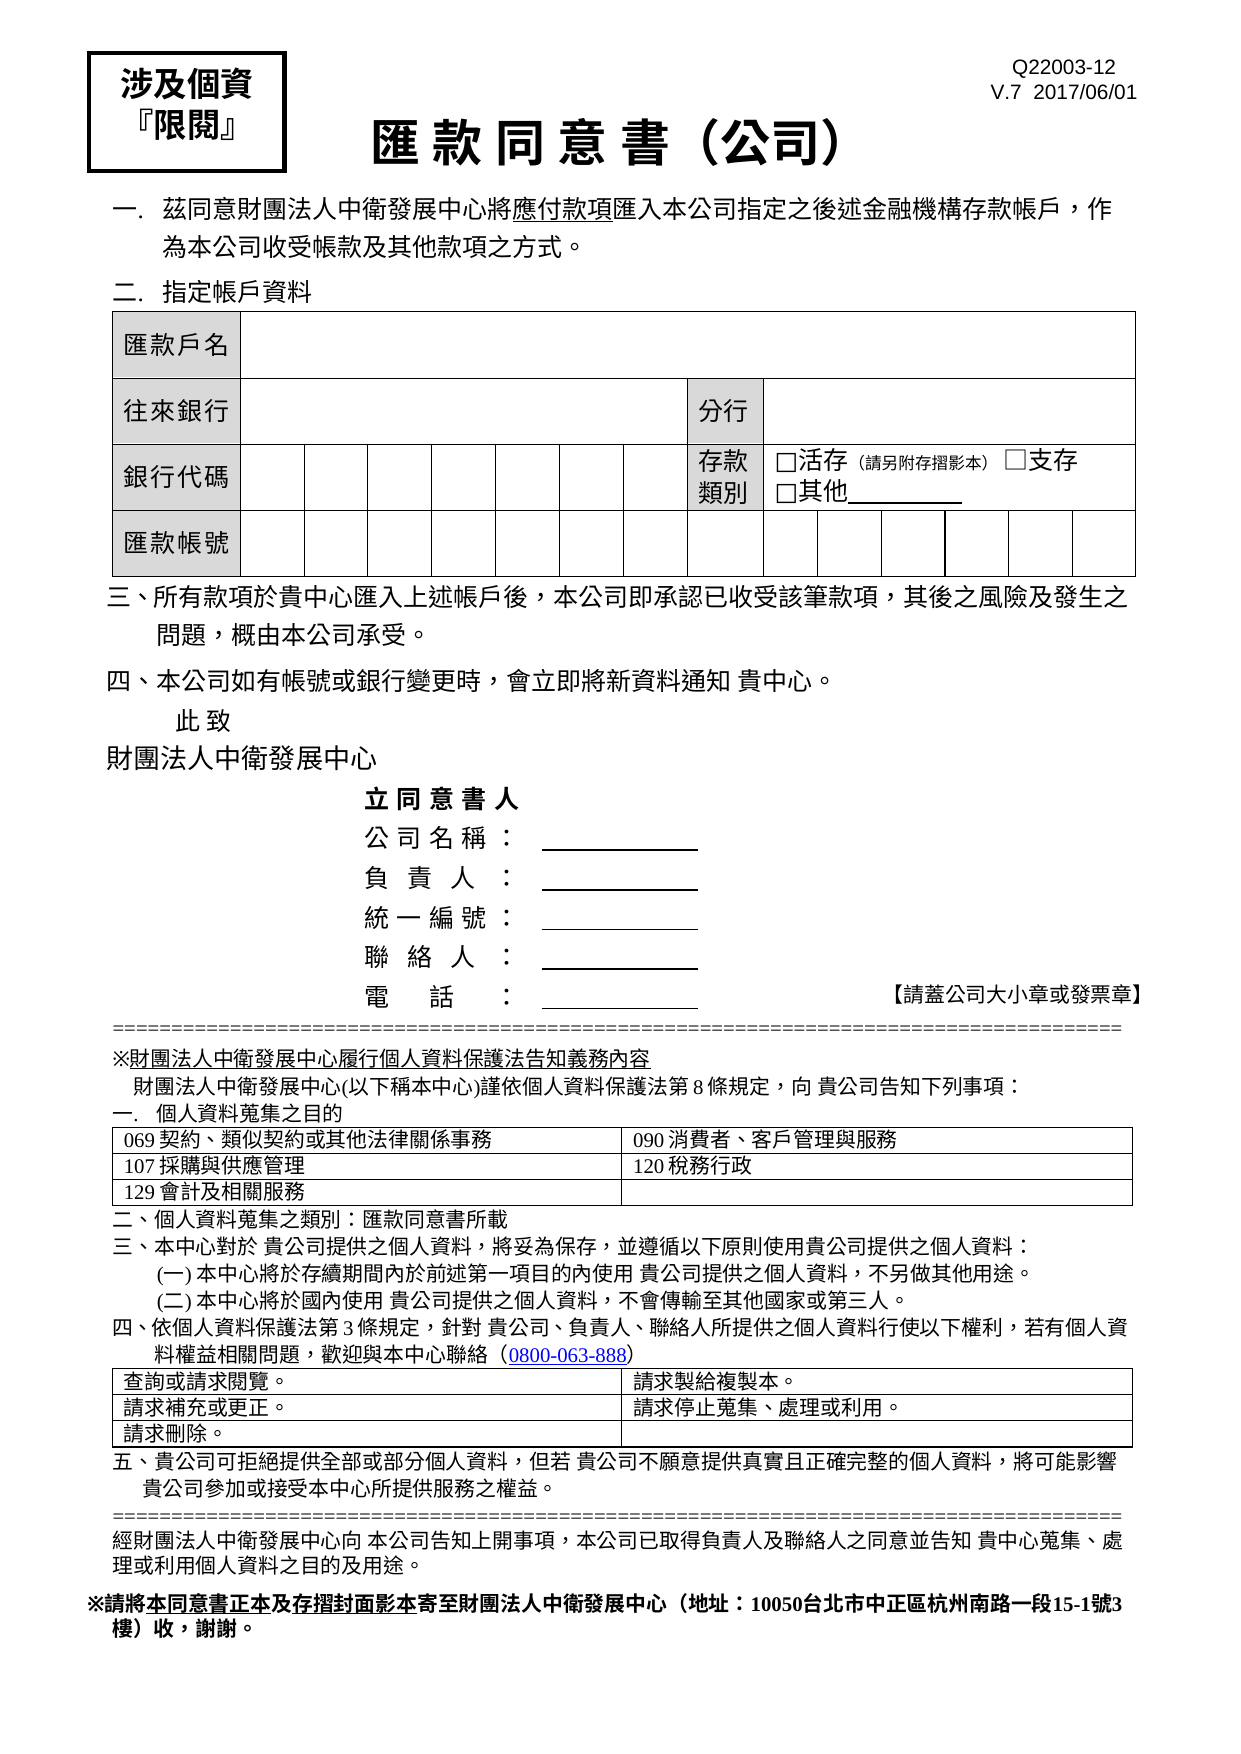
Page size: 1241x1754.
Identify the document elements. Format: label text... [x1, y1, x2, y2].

table_cell [622, 1421, 1132, 1446]
table_cell [241, 445, 304, 510]
table_cell 統一編號： [353, 895, 530, 935]
text 三、所有款項於貴中心匯入上述帳戶後，本公司即承認已收受該筆款項，其後之風險及發生之問題，概由本公司承受。 [106, 577, 1128, 652]
table_cell [624, 445, 687, 510]
table_cell [530, 856, 865, 895]
text (一) 本中心將於存續期間內於前述第一項目的內使用 貴公司提供之個人資料，不另做其他用途。 [157, 1260, 1128, 1287]
text 四、本公司如有帳號或銀行變更時，會立即將新資料通知 貴中心。 [106, 652, 1128, 700]
table_header 匯款戶名 [113, 312, 240, 377]
table_cell [688, 511, 763, 576]
table_cell [305, 511, 367, 576]
text 二、個人資料蒐集之類別：匯款同意書所載 [112, 1206, 1128, 1233]
table_header 090消費者、客戶管理與服務 [622, 1128, 1132, 1153]
table_cell [241, 379, 687, 443]
list Q22003-12 [976, 54, 1152, 79]
table_cell [764, 511, 817, 576]
list 指定帳戶資料 [112, 263, 1128, 311]
table_cell 公司名稱： [353, 816, 530, 856]
table_header 立同意書人 [353, 777, 530, 816]
text 涉及個資 [106, 63, 267, 104]
text 經財團法人中衛發展中心向 本公司告知上開事項，本公司已取得負責人及聯絡人之同意並告知 貴中心蒐集、處理或利用個人資料之目的及用途。 [112, 1529, 1128, 1579]
table_cell [368, 445, 431, 510]
table_cell [305, 445, 367, 510]
table_cell [432, 445, 495, 510]
table_cell 存款 類別 [688, 445, 763, 510]
list 個人資料蒐集之目的 [112, 1099, 1128, 1127]
table_cell [1073, 511, 1135, 576]
table_cell 請求刪除。 [113, 1421, 621, 1446]
table_cell [764, 379, 1135, 443]
table_cell [1009, 511, 1072, 576]
table_cell 銀行代碼 [113, 445, 240, 510]
table_cell 120稅務行政 [622, 1154, 1132, 1179]
table_cell [882, 511, 944, 576]
table_header 069契約、類似契約或其他法律關係事務 [113, 1128, 621, 1153]
text ※財團法人中衛發展中心履行個人資料保護法告知義務內容 [112, 1041, 1128, 1072]
table_cell 往來銀行 [113, 379, 240, 443]
list 茲同意財團法人中衛發展中心將應付款項匯入本公司指定之後述金融機構存款帳戶，作為本公司收受帳款及其他款項之方式。 [112, 188, 1128, 263]
table_cell 請求補充或更正。 [113, 1395, 621, 1420]
table_cell [624, 511, 687, 576]
list V.7 2017/06/01 [976, 79, 1152, 104]
table_cell [368, 511, 431, 576]
text 財團法人中衛發展中心(以下稱本中心)謹依個人資料保護法第8條規定，向 貴公司告知下列事項： [112, 1072, 1128, 1099]
table_cell □活存（請另附存摺影本） □支存 □其他 [764, 445, 1135, 510]
text ====================================================================================== [112, 1014, 1128, 1041]
table_header [530, 777, 865, 816]
text 五、貴公司可拒絕提供全部或部分個人資料，但若 貴公司不願意提供真實且正確完整的個人資料，將可能影響 貴公司參加或接受本中心所提供服務之權益。 [112, 1448, 1128, 1502]
table_cell [818, 511, 881, 576]
table_cell 107採購與供應管理 [113, 1154, 621, 1179]
table_cell 電話： [353, 975, 530, 1014]
text (二) 本中心將於國內使用 貴公司提供之個人資料，不會傳輸至其他國家或第三人。 [157, 1287, 1128, 1314]
text 『限閱』 [106, 104, 267, 146]
text 三、本中心對於 貴公司提供之個人資料，將妥為保存，並遵循以下原則使用貴公司提供之個人資料： [112, 1233, 1128, 1260]
table_cell [496, 511, 559, 576]
text 匯 款 同 意 書（公司） [112, 103, 1128, 176]
text ※請將本同意書正本及存摺封面影本寄至財團法人中衛發展中心（地址：10050台北市中正區杭州南路一段15-1號3樓）收，謝謝。 [83, 1591, 1161, 1641]
table_cell [530, 975, 865, 1014]
table_cell [560, 511, 623, 576]
table_cell [241, 511, 304, 576]
table_cell [622, 1180, 1132, 1205]
text 四、依個人資料保護法第3條規定，針對 貴公司、負責人、聯絡人所提供之個人資料行使以下權利，若有個人資料權益相關問題，歡迎與本中心聯絡（0800-063-888） [112, 1314, 1128, 1368]
table_header 請求製給複製本。 [622, 1369, 1132, 1394]
table_cell 分行 [688, 379, 763, 443]
table_cell [530, 895, 865, 935]
table_cell 129會計及相關服務 [113, 1180, 621, 1205]
text ====================================================================================== [112, 1502, 1128, 1529]
table_cell [946, 511, 1008, 576]
table_cell [530, 935, 865, 974]
table_cell [530, 816, 865, 856]
table_cell [560, 445, 623, 510]
table_cell 匯款帳號 [113, 511, 240, 576]
text 財團法人中衛發展中心 [106, 737, 1128, 777]
table_cell [496, 445, 559, 510]
table_cell 負責人： [353, 856, 530, 895]
table_header 查詢或請求閱覽。 [113, 1369, 621, 1394]
table_cell 請求停止蒐集、處理或利用。 [622, 1395, 1132, 1420]
table_cell 聯絡人： [353, 935, 530, 974]
table_header [241, 312, 1135, 377]
text 此 致 [112, 700, 1128, 737]
table_cell [432, 511, 495, 576]
